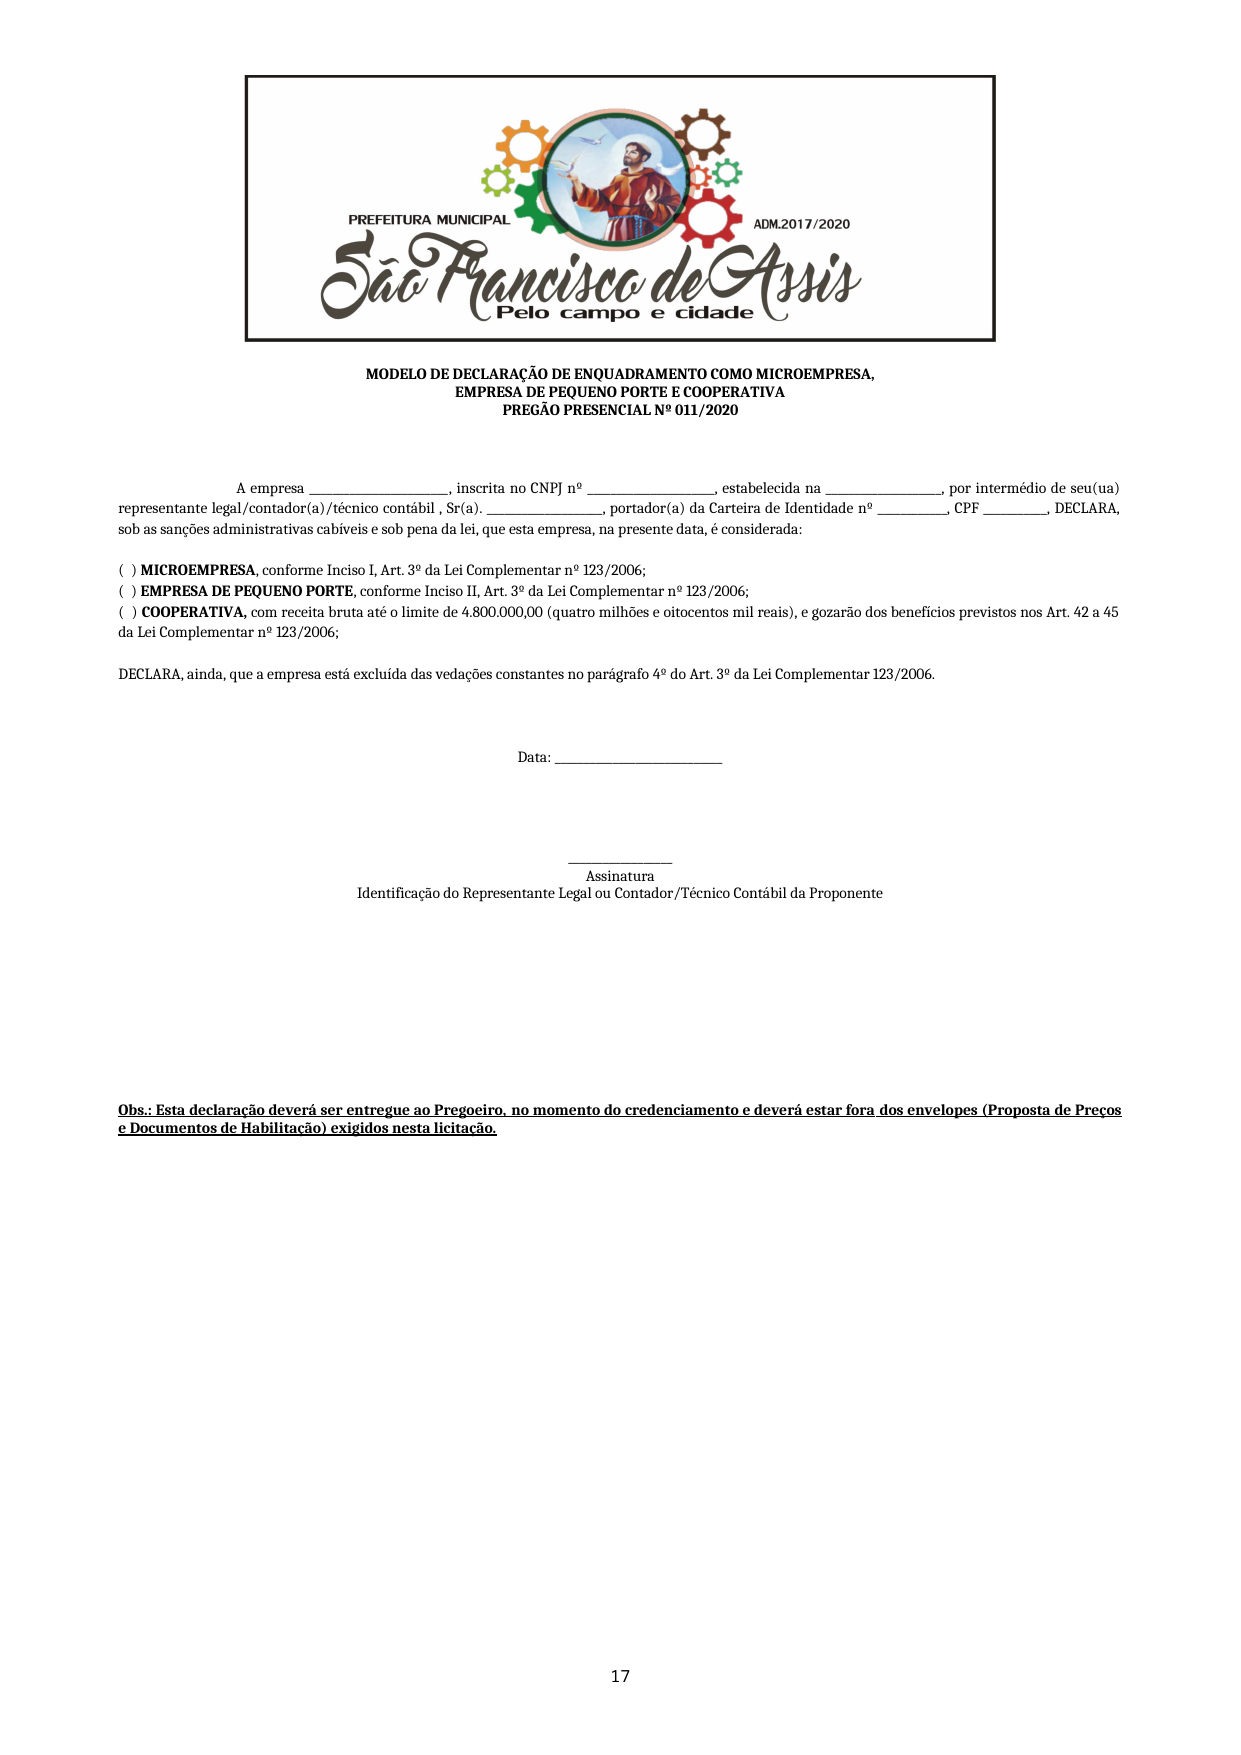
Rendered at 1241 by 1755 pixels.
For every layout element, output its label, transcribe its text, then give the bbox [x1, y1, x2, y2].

text DECLARA, ainda, que a empresa está excluída das vedações constantes no parágrafo 4º do Art. 3º da Lei Complementar 123/2006. [118, 665, 1122, 683]
text ( ) EMPRESA DE PEQUENO PORTE, conforme Inciso II, Art. 3º da Lei Complementar nº 123/2006; [118, 582, 1122, 600]
text e Documentos de Habilitação) exigidos nesta licitação. [118, 1117, 1122, 1137]
text ( ) COOPERATIVA, com receita bruta até o limite de 4.800.000,00 (quatro milhões e oitocentos mil reais), e gozarão dos benefícios previstos nos Art. 42 a 45 da Lei Complementar nº 123/2006; [118, 603, 1122, 642]
text Identificação do Representante Legal ou Contador/Técnico Contábil da Proponente [118, 885, 1122, 903]
text Obs.: Esta declaração deverá ser entregue ao Pregoeiro, no momento do credenciamento e deverá estar fora dos envelopes (Proposta de Preços [118, 1101, 1122, 1116]
text MODELO DE DECLARAÇÃO DE ENQUADRAMENTO COMO MICROEMPRESA, EMPRESA DE PEQUENO PORTE E COOPERATIVA [118, 365, 1122, 401]
text ­­­­­­­­­­­­­­­­­­­­­­­­__________________ [118, 849, 1122, 867]
text Assinatura [118, 867, 1122, 885]
text PREGÃO PRESENCIAL Nº 011/2020 [118, 401, 1122, 419]
text ( ) MICROEMPRESA, conforme Inciso I, Art. 3º da Lei Complementar nº 123/2006; [118, 562, 1122, 580]
text A empresa ________________________­­­­­­­­­­­­, inscrita no CNPJ nº ______________________, estabelecida na ____________________, por intermédio de seu(ua) representante legal/contador(a)/técnico contábil , Sr(a). ____________________, portador(a) da Carteira de Identidade nº ____________, CPF ___________, DECLARA, sob as sanções administrativas cabíveis e sob pena da lei, que esta empresa, na presente data, é considerada: [118, 479, 1122, 538]
text Data: _____________________________ [118, 748, 1122, 766]
